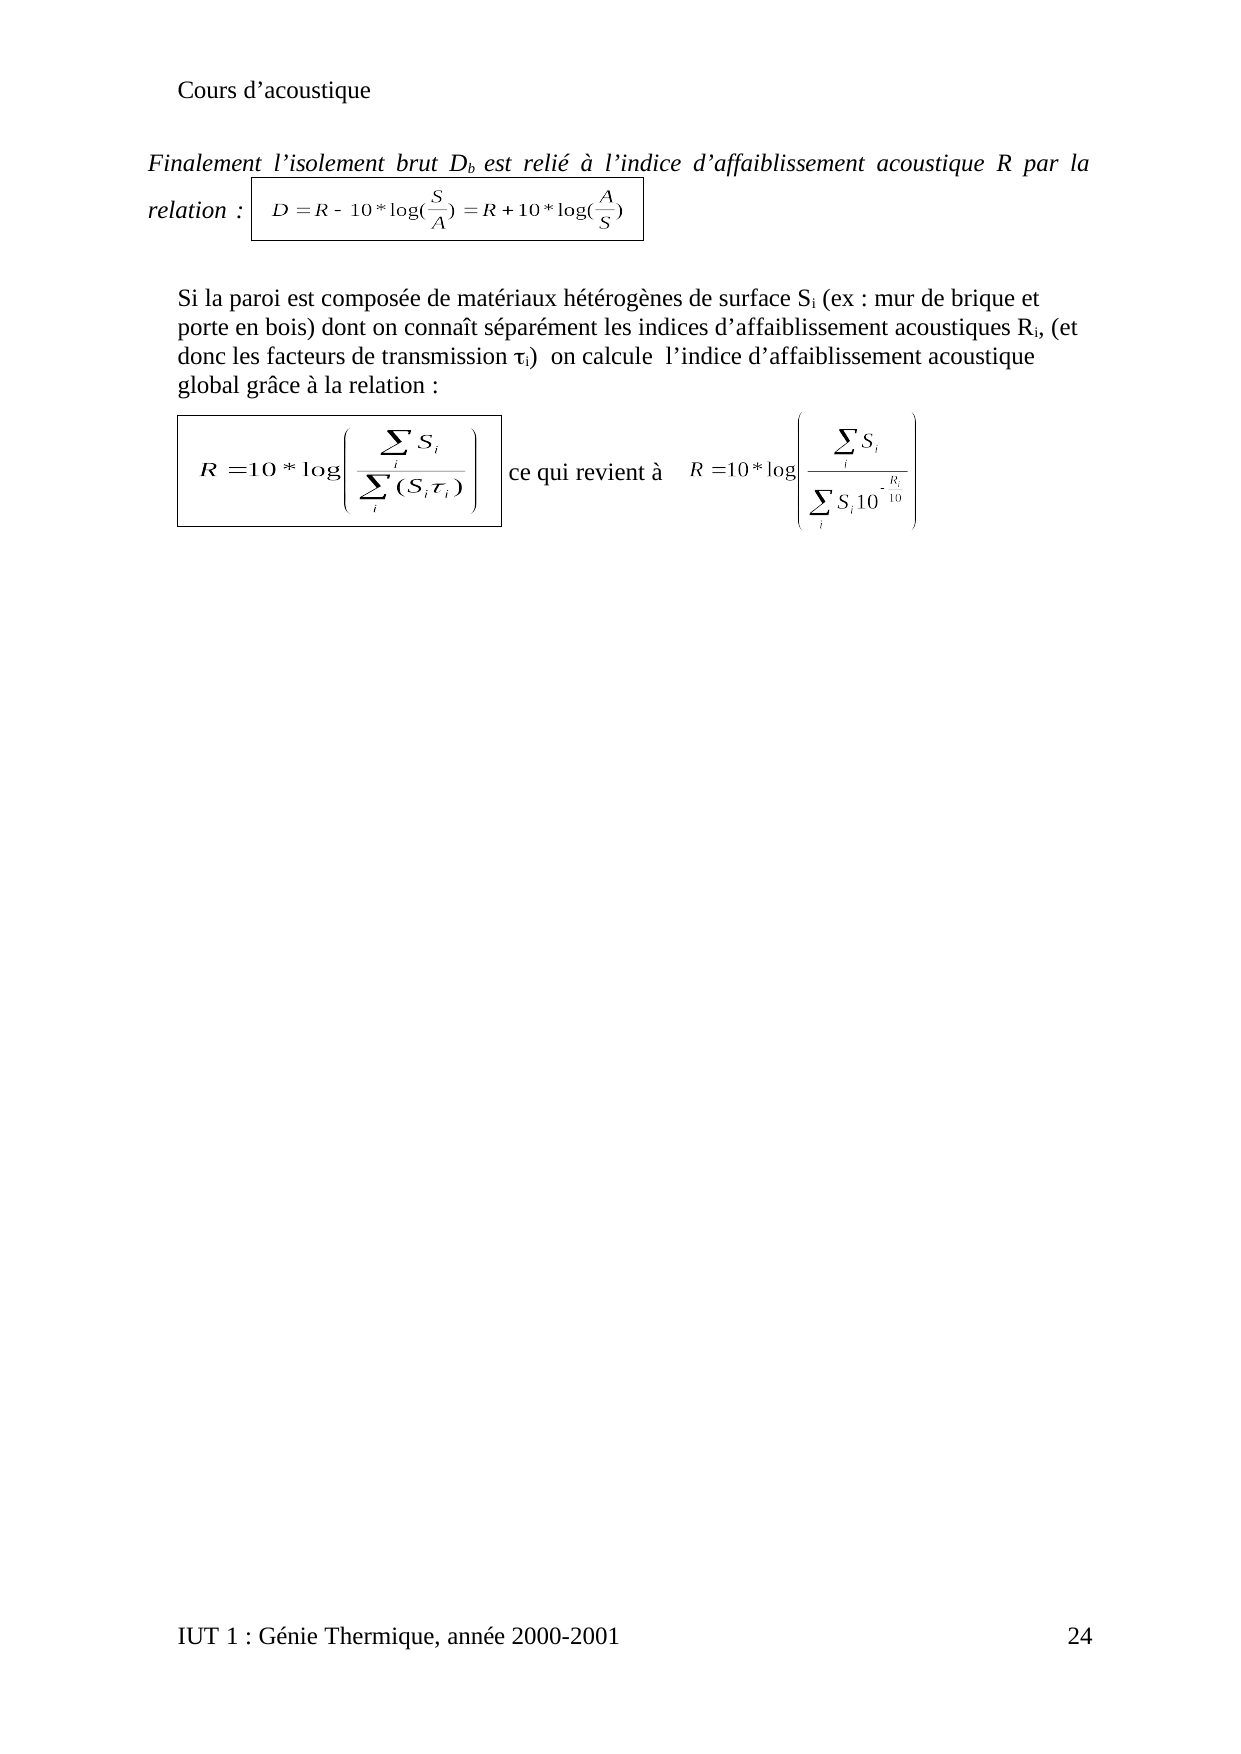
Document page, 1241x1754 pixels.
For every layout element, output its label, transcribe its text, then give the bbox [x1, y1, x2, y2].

list ce qui revient à [148, 399, 1092, 543]
text Finalement l’isolement brut Db est relié à l’indice d’affaiblissement acoustique R par la relation : [148, 148, 1092, 241]
list Si la paroi est composée de matériaux hétérogènes de surface Si (ex : mur de brique et porte en bois) dont on connaît séparément les indices d’affaiblissement acoustiques Ri, (et donc les facteurs de transmission i) on calcule l’indice d’affaiblissement acoustique global grâce à la relation : [148, 283, 1092, 399]
